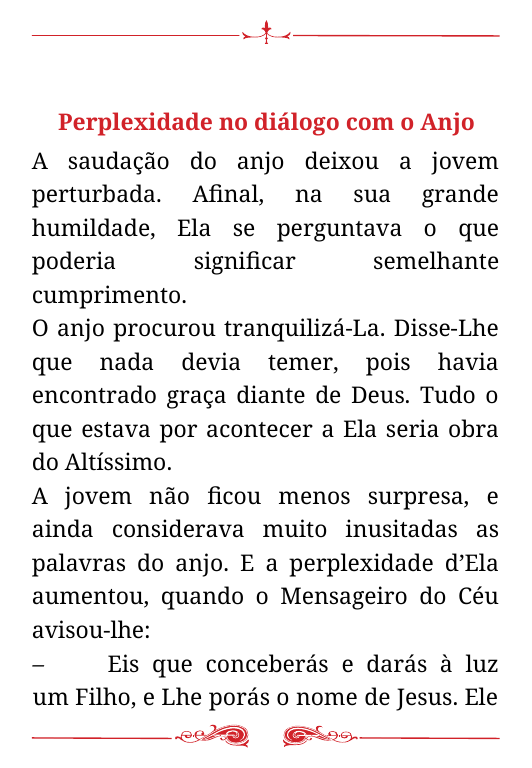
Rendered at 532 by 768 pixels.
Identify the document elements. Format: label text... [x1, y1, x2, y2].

list Eis que conceberás e darás à luz um Filho, e Lhe porás o nome de Jesus. Ele [32, 648, 499, 712]
text A jovem não ficou menos surpresa, e ainda considerava muito inusitadas as palavras do anjo. E a perplexidade d’Ela aumentou, quando o Mensageiro do Céu avisou-lhe: [32, 480, 499, 645]
text O anjo procurou tranquilizá-La. Disse-Lhe que nada devia temer, pois havia encontrado graça diante de Deus. Tudo o que estava por acontecer a Ela seria obra do Altíssimo. [32, 312, 499, 477]
subtitle Perplexidade no diálogo com o Anjo [34, 106, 499, 137]
text A saudação do anjo deixou a jovem perturbada. Afinal, na sua grande humildade, Ela se perguntava o que poderia significar semelhante cumprimento. [32, 145, 499, 310]
